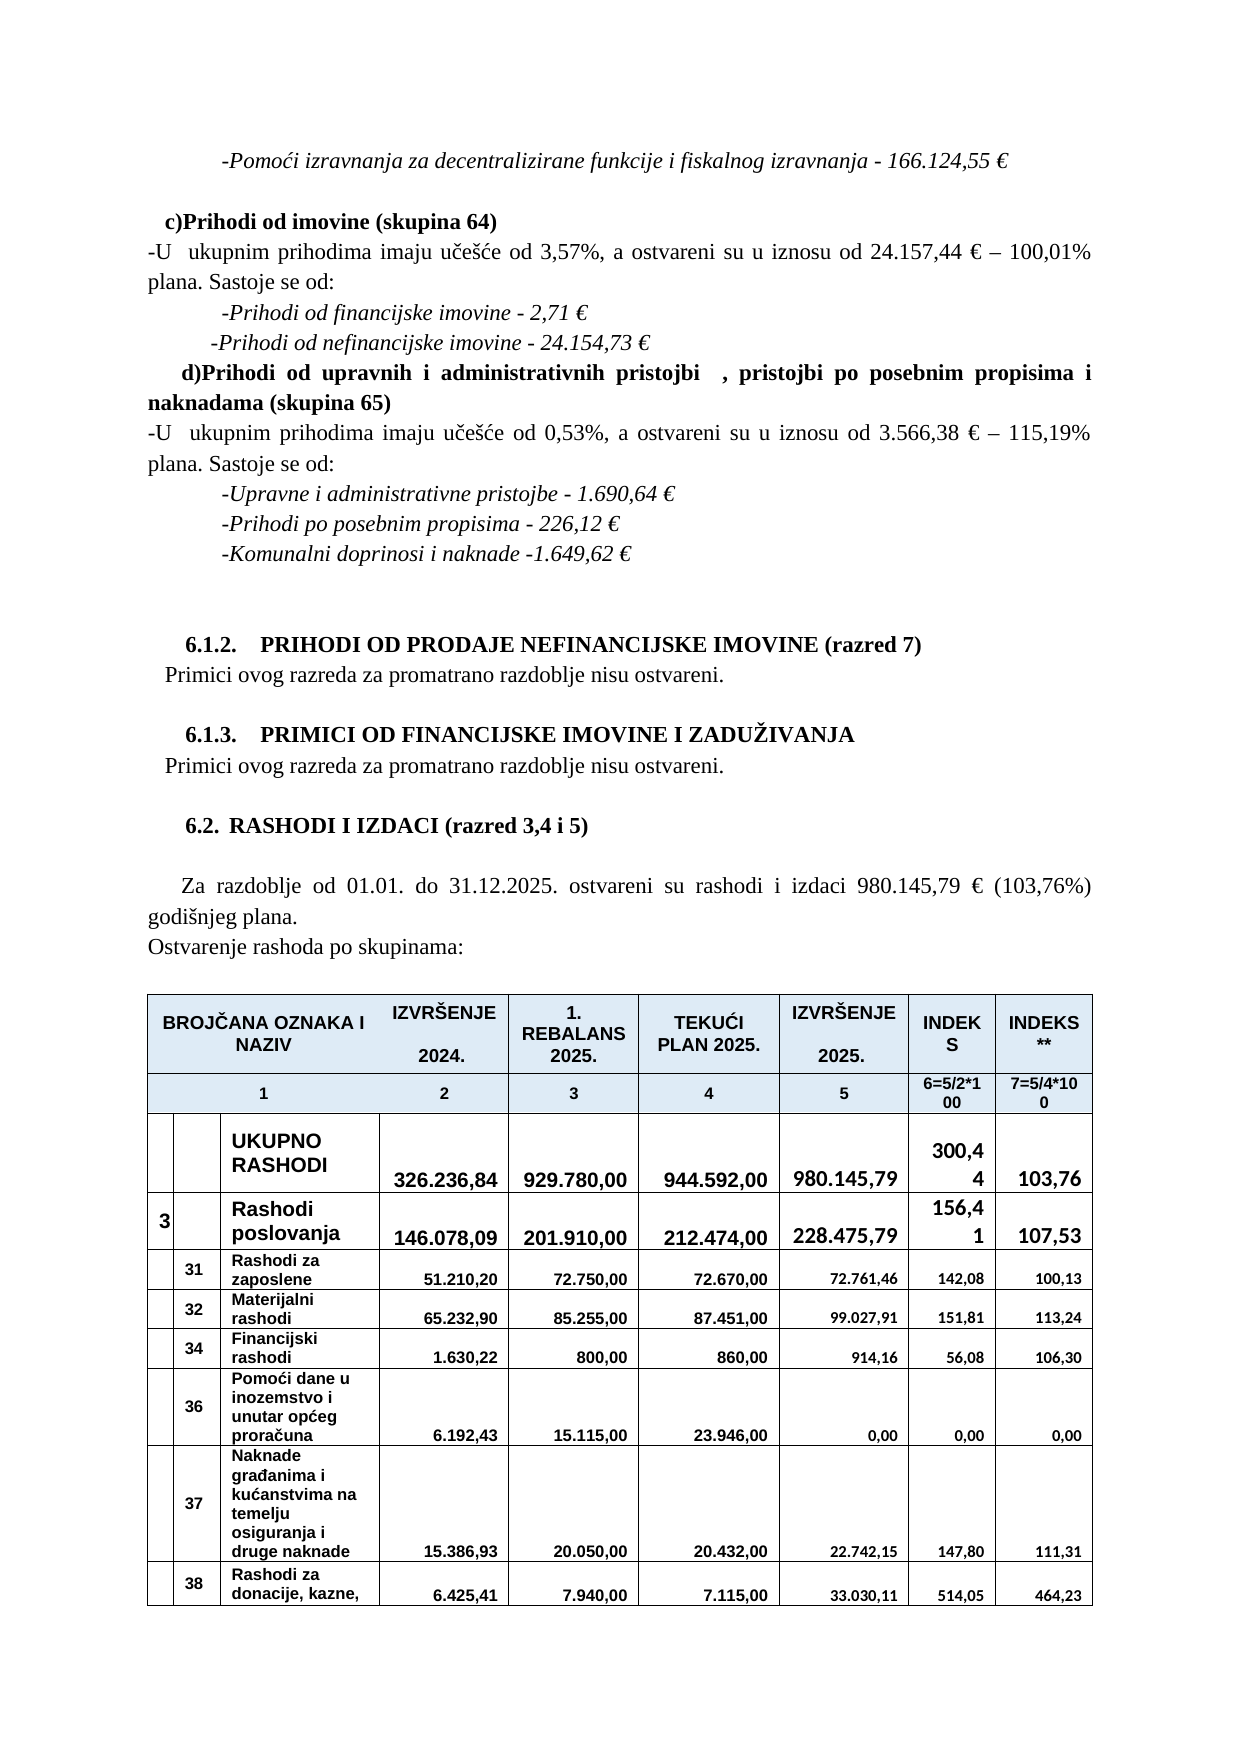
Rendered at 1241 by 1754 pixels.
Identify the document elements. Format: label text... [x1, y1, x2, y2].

table_cell 151,81 [909, 1290, 995, 1328]
table_cell 20.050,00 [509, 1446, 638, 1561]
list PRIHODI OD PRODAJE NEFINANCIJSKE IMOVINE (razred 7) [185, 631, 1093, 657]
table_header INDEKS** [996, 995, 1092, 1073]
table_cell 300,44 [909, 1114, 995, 1192]
table_cell 0,00 [996, 1369, 1092, 1445]
text Primici ovog razreda za promatrano razdoblje nisu ostvareni. [148, 752, 1093, 778]
table_cell 51.210,20 [380, 1250, 508, 1289]
table_cell 147,80 [909, 1446, 995, 1561]
table_cell 464,23 [996, 1562, 1092, 1605]
table_cell Rashodi za donacije, kazne, [221, 1562, 379, 1605]
table_cell 113,24 [996, 1290, 1092, 1328]
table_header INDEKS [909, 995, 995, 1073]
table_cell 6=5/2*100 [909, 1074, 995, 1112]
table_cell 3 [148, 1193, 173, 1249]
table_cell 6.192,43 [380, 1369, 508, 1445]
table_cell [148, 1562, 173, 1605]
table_cell [148, 1290, 173, 1328]
table_cell 980.145,79 [780, 1114, 908, 1192]
table_cell 15.115,00 [509, 1369, 638, 1445]
table_cell 72.750,00 [509, 1250, 638, 1289]
table_cell 20.432,00 [639, 1446, 779, 1561]
table_cell Naknade građanima i kućanstvima na temelju osiguranja i druge naknade [221, 1446, 379, 1561]
table_cell 800,00 [509, 1329, 638, 1367]
table_cell 100,13 [996, 1250, 1092, 1289]
table_cell 0,00 [909, 1369, 995, 1445]
text c)Prihodi od imovine (skupina 64) [148, 208, 1093, 234]
table_cell UKUPNO RASHODI [221, 1114, 379, 1192]
table_cell 1.630,22 [380, 1329, 508, 1367]
table_cell 99.027,91 [780, 1290, 908, 1328]
table_cell Rashodi poslovanja [221, 1193, 379, 1249]
table_cell [148, 1250, 173, 1289]
table_cell 2 [379, 1074, 508, 1112]
table_header TEKUĆI PLAN 2025. [639, 995, 779, 1073]
table_cell 34 [174, 1329, 220, 1367]
table_cell 37 [174, 1446, 220, 1561]
table_cell 23.946,00 [639, 1369, 779, 1445]
text -Upravne i administrativne pristojbe - 1.690,64 € [148, 480, 1093, 506]
table_cell 7=5/4*100 [996, 1074, 1092, 1112]
text Primici ovog razreda za promatrano razdoblje nisu ostvareni. [148, 661, 1093, 687]
table_cell 929.780,00 [509, 1114, 638, 1192]
table_header IZVRŠENJE 2025. [780, 995, 908, 1073]
text -U ukupnim prihodima imaju učešće od 3,57%, a ostvareni su u iznosu od 24.157,44 € – 100,01% plana. Sastoje se od: [148, 238, 1093, 295]
table_cell [174, 1114, 220, 1192]
table_cell 56,08 [909, 1329, 995, 1367]
table_cell 7.115,00 [639, 1562, 779, 1605]
list RASHODI I IZDACI (razred 3,4 i 5) [185, 812, 1093, 838]
table_cell 32 [174, 1290, 220, 1328]
table_cell [148, 1369, 173, 1445]
table_cell 146.078,09 [380, 1193, 508, 1249]
table_cell 944.592,00 [639, 1114, 779, 1192]
table_cell 111,31 [996, 1446, 1092, 1561]
table_cell 228.475,79 [780, 1193, 908, 1249]
table_cell 6.425,41 [380, 1562, 508, 1605]
table_cell 15.386,93 [380, 1446, 508, 1561]
table_cell Financijski rashodi [221, 1329, 379, 1367]
table_cell 36 [174, 1369, 220, 1445]
table_cell Pomoći dane u inozemstvo i unutar općeg proračuna [221, 1369, 379, 1445]
table_cell 201.910,00 [509, 1193, 638, 1249]
table_cell 3 [509, 1074, 638, 1112]
table_cell 1 [148, 1074, 379, 1112]
table_cell 107,53 [996, 1193, 1092, 1249]
text -Prihodi od financijske imovine - 2,71 € [148, 299, 1093, 325]
table_cell 72.761,46 [780, 1250, 908, 1289]
table_cell 85.255,00 [509, 1290, 638, 1328]
table_header 1. REBALANS 2025. [509, 995, 638, 1073]
table_cell 326.236,84 [380, 1114, 508, 1192]
table_cell 0,00 [780, 1369, 908, 1445]
table_cell 156,41 [909, 1193, 995, 1249]
table_cell 22.742,15 [780, 1446, 908, 1561]
table_cell 65.232,90 [380, 1290, 508, 1328]
table_cell 106,30 [996, 1329, 1092, 1367]
table_cell Rashodi za zaposlene [221, 1250, 379, 1289]
table_cell 33.030,11 [780, 1562, 908, 1605]
table_cell [148, 1114, 173, 1192]
table_cell 38 [174, 1562, 220, 1605]
text -Pomoći izravnanja za decentralizirane funkcije i fiskalnog izravnanja - 166.124,55 € [148, 148, 1093, 174]
table_cell 212.474,00 [639, 1193, 779, 1249]
table_cell [174, 1193, 220, 1249]
table_cell 4 [639, 1074, 779, 1112]
table_cell 860,00 [639, 1329, 779, 1367]
table_cell [148, 1446, 173, 1561]
table_cell 142,08 [909, 1250, 995, 1289]
table_cell 914,16 [780, 1329, 908, 1367]
table_header IZVRŠENJE 2024. [379, 995, 508, 1073]
table_cell 7.940,00 [509, 1562, 638, 1605]
table_cell 5 [780, 1074, 908, 1112]
table_cell 103,76 [996, 1114, 1092, 1192]
table_header BROJČANA OZNAKA I NAZIV [148, 995, 379, 1073]
table_cell 31 [174, 1250, 220, 1289]
table_cell [148, 1329, 173, 1367]
table_cell 514,05 [909, 1562, 995, 1605]
table_cell 72.670,00 [639, 1250, 779, 1289]
text -U ukupnim prihodima imaju učešće od 0,53%, a ostvareni su u iznosu od 3.566,38 € – 115,19% plana. Sastoje se od: [148, 419, 1093, 476]
text -Prihodi od nefinancijske imovine - 24.154,73 € [148, 329, 1093, 355]
text Za razdoblje od 01.01. do 31.12.2025. ostvareni su rashodi i izdaci 980.145,79 € (103,76%) godišnjeg plana. [148, 873, 1093, 929]
table_cell Materijalni rashodi [221, 1290, 379, 1328]
text -Prihodi po posebnim propisima - 226,12 € [148, 510, 1093, 536]
text d)Prihodi od upravnih i administrativnih pristojbi , pristojbi po posebnim propisima i naknadama (skupina 65) [148, 359, 1093, 416]
text -Komunalni doprinosi i naknade -1.649,62 € [148, 540, 1093, 567]
list PRIMICI OD FINANCIJSKE IMOVINE I ZADUŽIVANJA [185, 722, 1093, 748]
table_cell 87.451,00 [639, 1290, 779, 1328]
text Ostvarenje rashoda po skupinama: [148, 933, 1093, 959]
